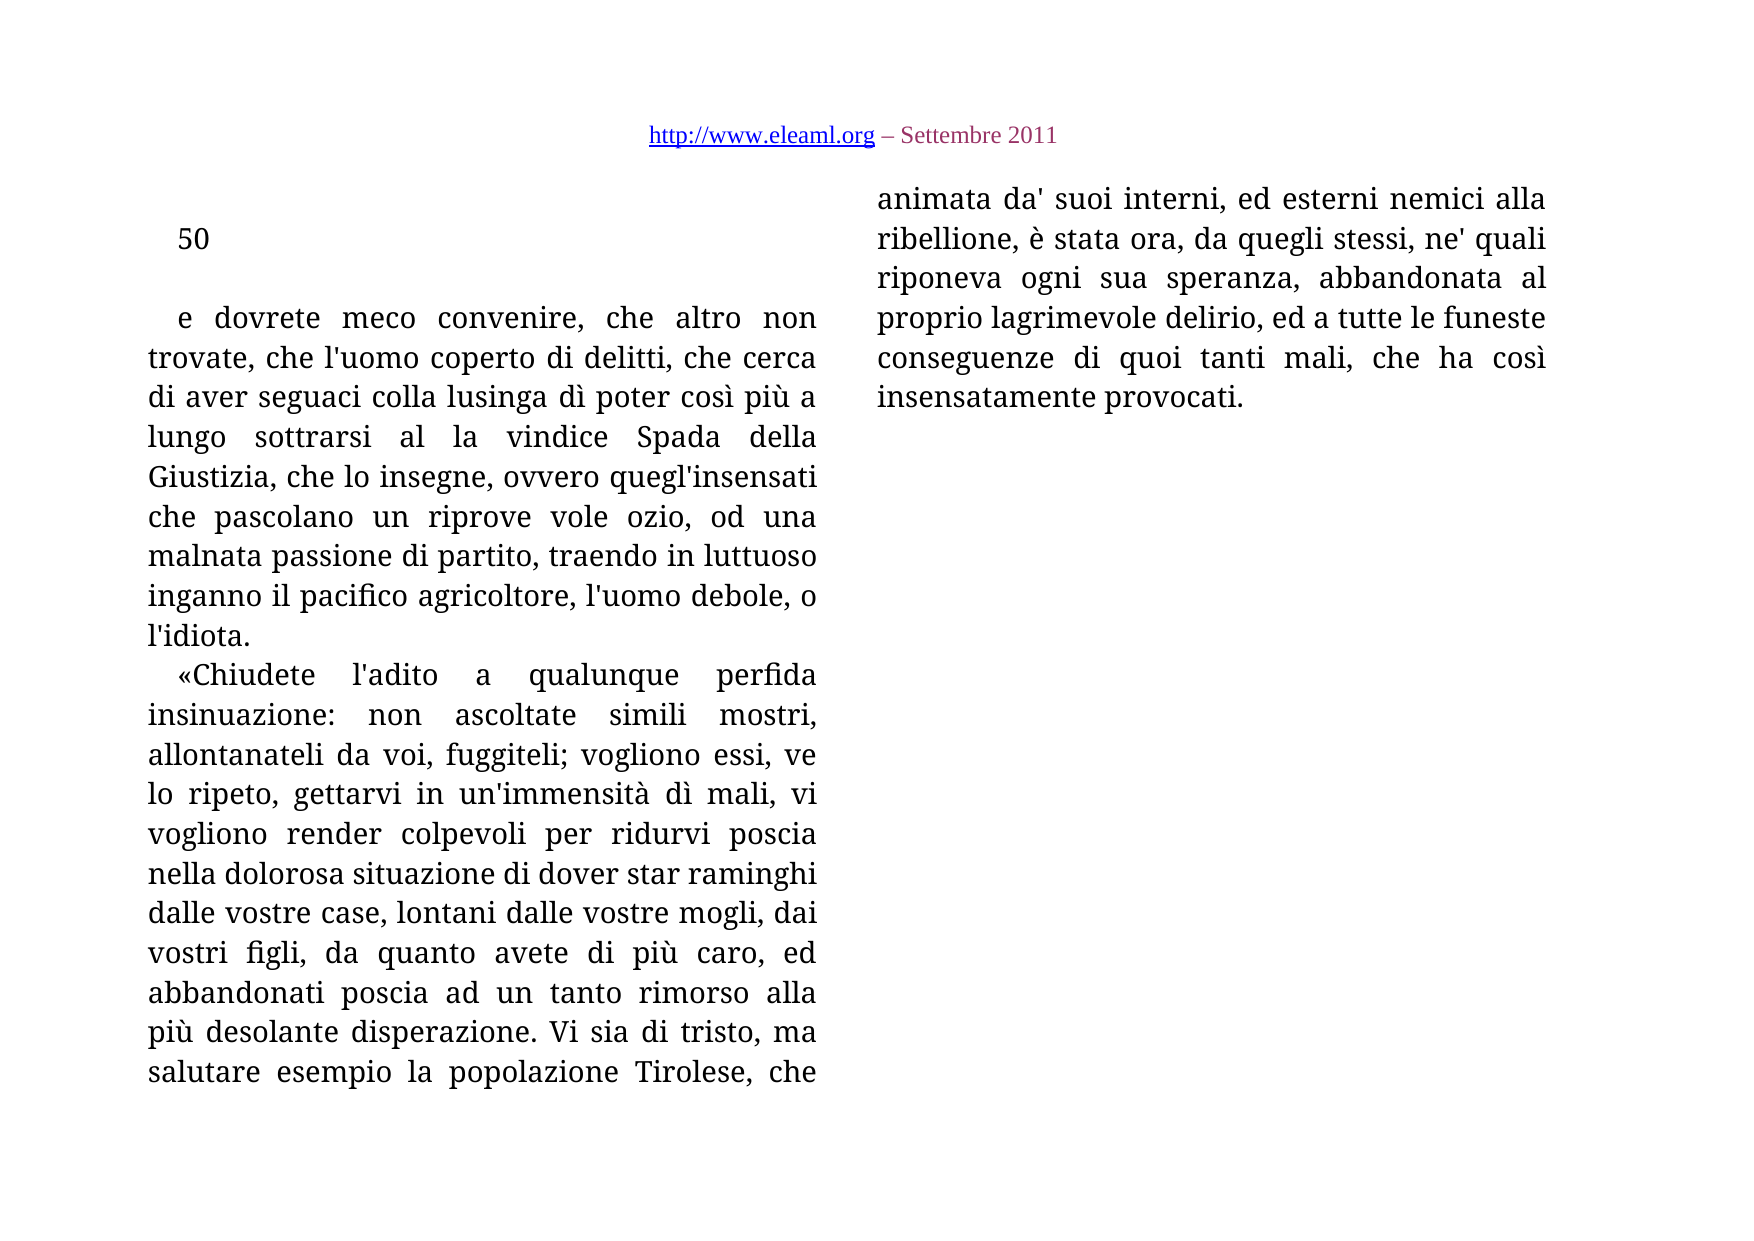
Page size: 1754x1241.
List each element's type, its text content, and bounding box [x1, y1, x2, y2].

text animata da' suoi interni, ed esterni nemici alla ribellione, è stata ora, da quegli stessi, ne' quali riponeva ogni sua speranza, abbandonata al proprio lagrimevole delirio, ed a tutte le funeste conseguenze di quoi tanti mali, che ha così insensatamente provocati. [877, 178, 1547, 416]
text e dovrete meco convenire, che altro non trovate, che l'uomo coperto di delitti, che cerca di aver seguaci colla lusinga dì poter così più a lungo sottrarsi al la vindice Spada della Giustizia, che lo insegne, ovvero quegl'insensati che pascolano un riprove vole ozio, od una malnata passione di partito, traendo in luttuoso inganno il pacifico agricoltore, l'uomo debole, o l'idiota. [148, 297, 818, 654]
text «Chiudete l'adito a qualunque perfida insinuazione: non ascoltate simili mostri, allontanateli da voi, fuggiteli; vogliono essi, ve lo ripeto, gettarvi in un'immensità dì mali, vi vogliono render colpevoli per ridurvi poscia nella dolorosa situazione di dover star raminghi dalle vostre case, lontani dalle vostre mogli, dai vostri figli, da quanto avete di più caro, ed abbandonati poscia ad un tanto rimorso alla più desolante disperazione. Vi sia di tristo, ma salutare esempio la popolazione Tirolese, che [148, 654, 818, 1091]
text 50 [148, 218, 818, 258]
